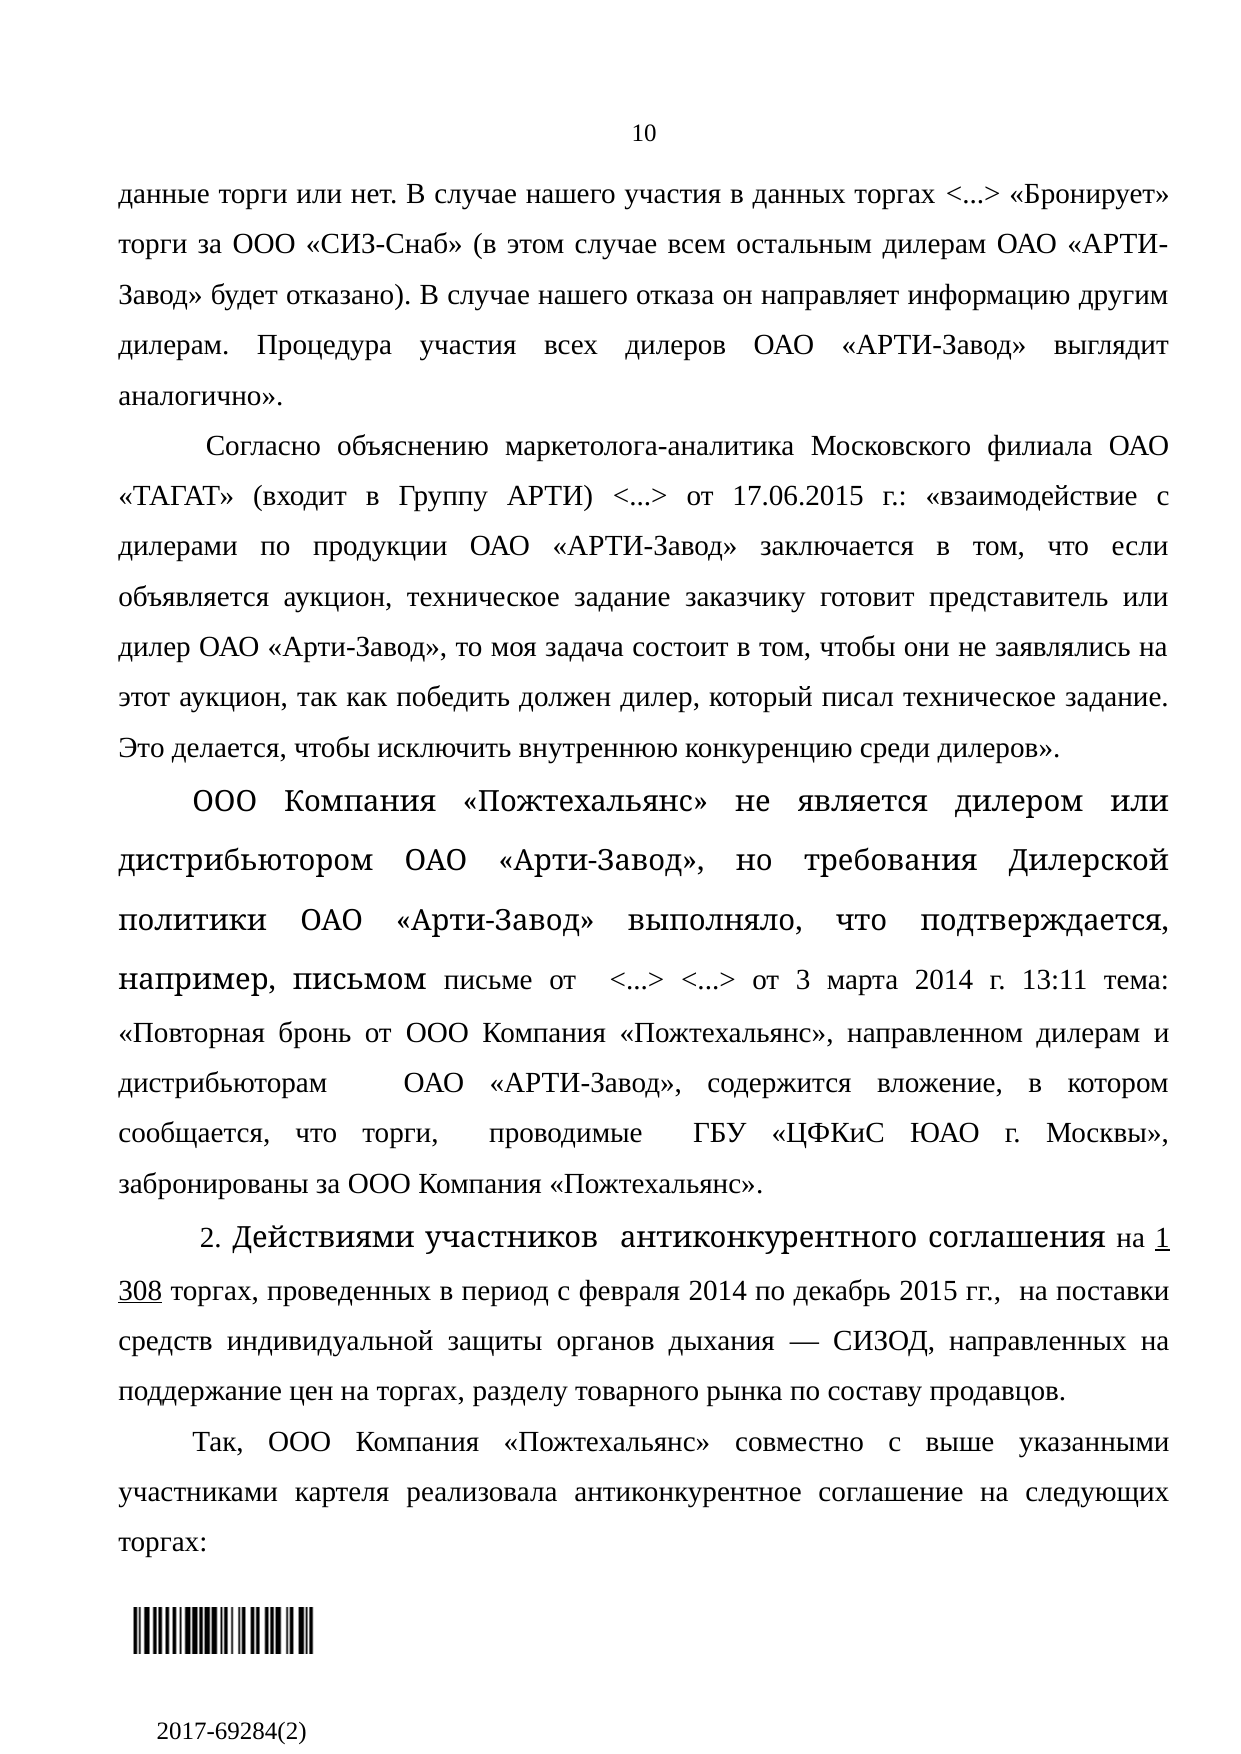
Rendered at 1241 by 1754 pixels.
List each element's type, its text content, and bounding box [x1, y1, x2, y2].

text данные торги или нет. В случае нашего участия в данных торгах <...> «Бронирует» торги за ООО «СИЗ-Снаб» (в этом случае всем остальным дилерам ОАО «АРТИ-Завод» будет отказано). В случае нашего отказа он направляет информацию другим дилерам. Процедура участия всех дилеров ОАО «АРТИ-Завод» выглядит аналогично». [118, 176, 1170, 411]
text Так, ООО Компания «Пожтехальянс» совместно с выше указанными участниками картеля реализовала антиконкурентное соглашение на следующих торгах: [118, 1424, 1170, 1558]
text Согласно объяснению маркетолога-аналитика Московского филиала ОАО «ТАГАТ» (входит в Группу АРТИ) <...> от 17.06.2015 г.: «взаимодействие с дилерами по продукции ОАО «АРТИ-Завод» заключается в том, что если объявляется аукцион, техническое задание заказчику готовит представитель или дилер ОАО «Арти-Завод», то моя задача состоит в том, чтобы они не заявлялись на этот аукцион, так как победить должен дилер, который писал техническое задание. Это делается, чтобы исключить внутреннюю конкуренцию среди дилеров». [118, 428, 1170, 763]
text ООО Компания «Пожтехальянс» не является дилером или дистрибьютором ОАО «Арти-Завод», но требования Дилерской политики ОАО «Арти-Завод» выполняло, что подтверждается, например, письмом письме от <...> <...> от 3 марта 2014 г. 13:11 тема: «Повторная бронь от ООО Компания «Пожтехальянс», направленном дилерам и дистрибьюторам ОАО «АРТИ-Завод», содержится вложение, в котором сообщается, что торги, проводимые ГБУ «ЦФКиС ЮАО г. Москвы», забронированы за ООО Компания «Пожтехальянс». [118, 780, 1170, 1199]
list 2. Действиями участников антиконкурентного соглашения на 1 308 торгах, проведенных в период с февраля 2014 по декабрь 2015 гг., на поставки средств индивидуальной защиты органов дыхания — СИЗОД, направленных на поддержание цен на торгах, разделу товарного рынка по составу продавцов. [118, 1216, 1170, 1407]
picture [118, 1607, 331, 1654]
